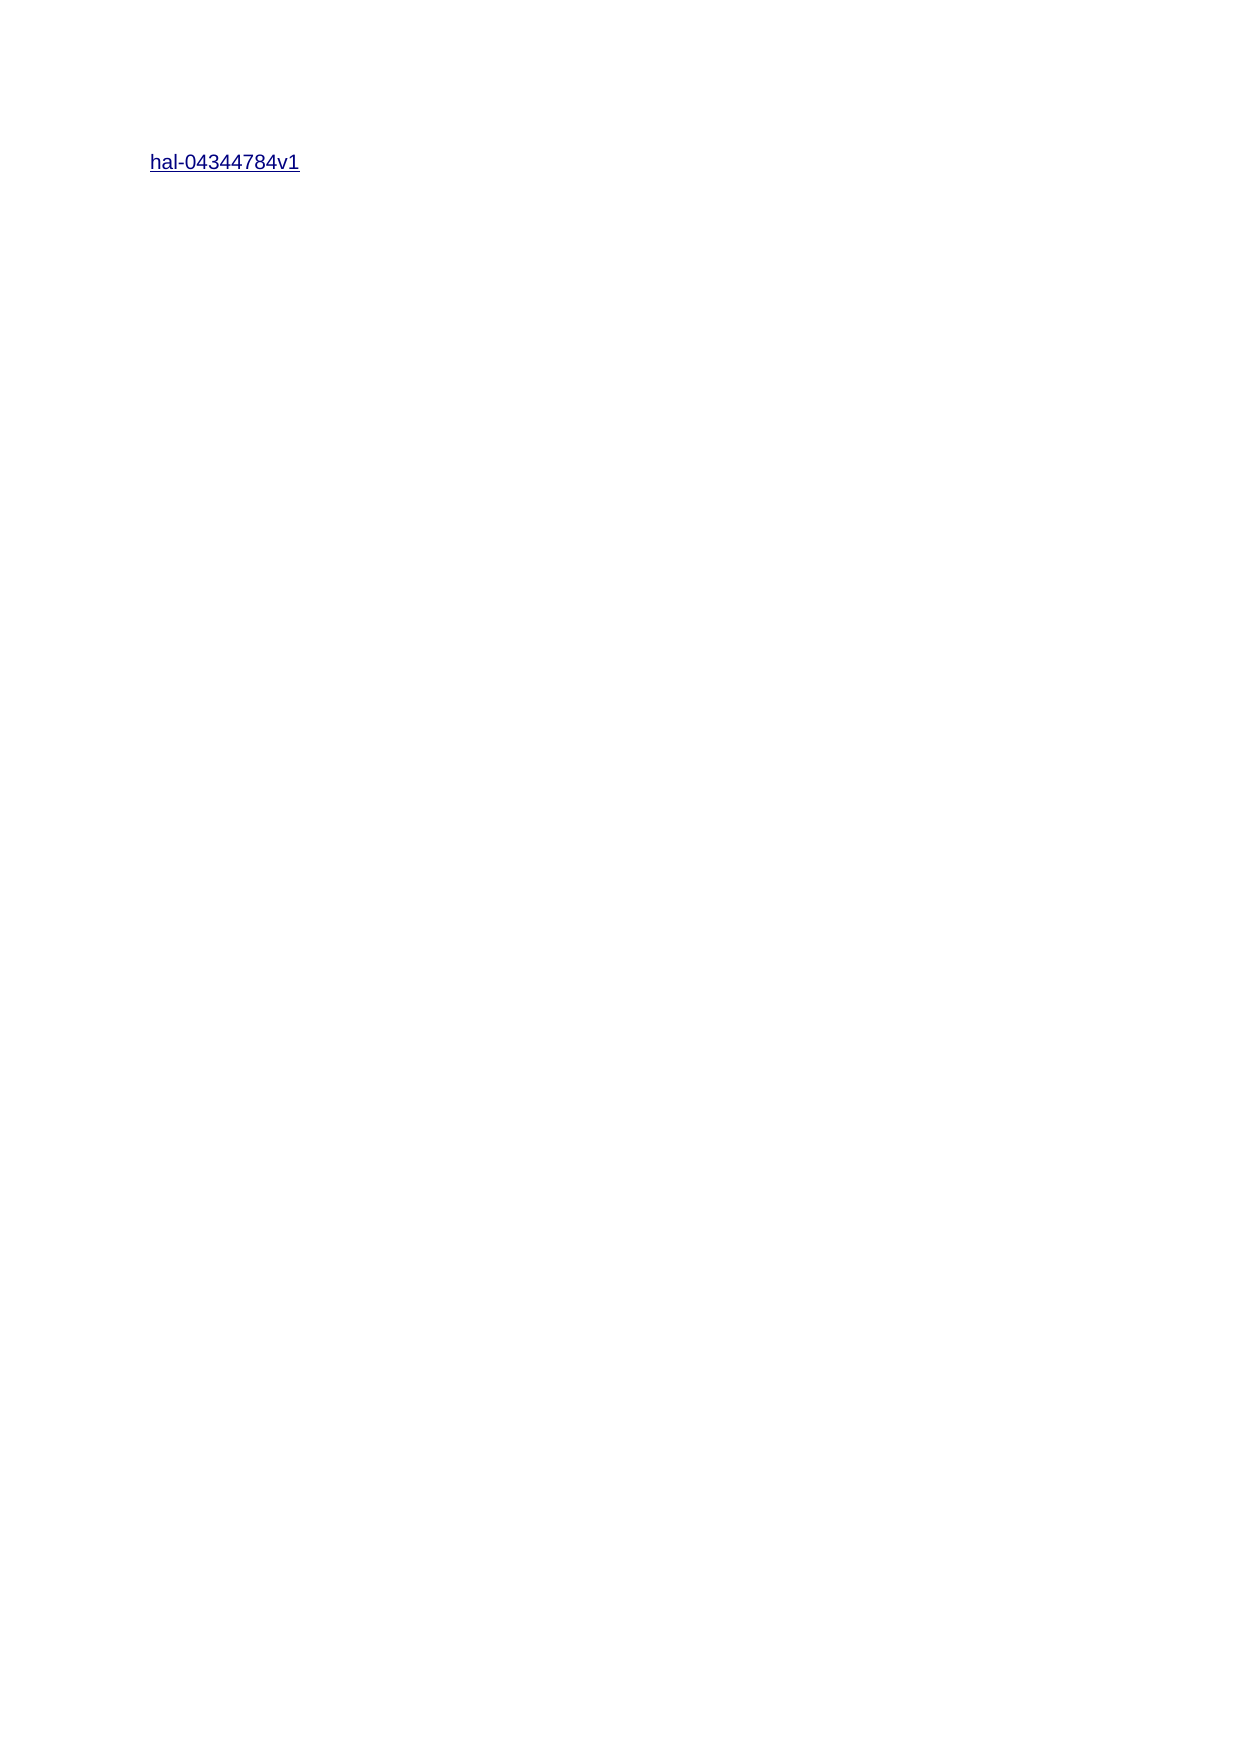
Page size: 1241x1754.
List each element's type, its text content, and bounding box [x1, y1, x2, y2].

table_header hal-04344784v1 [150, 150, 1090, 174]
